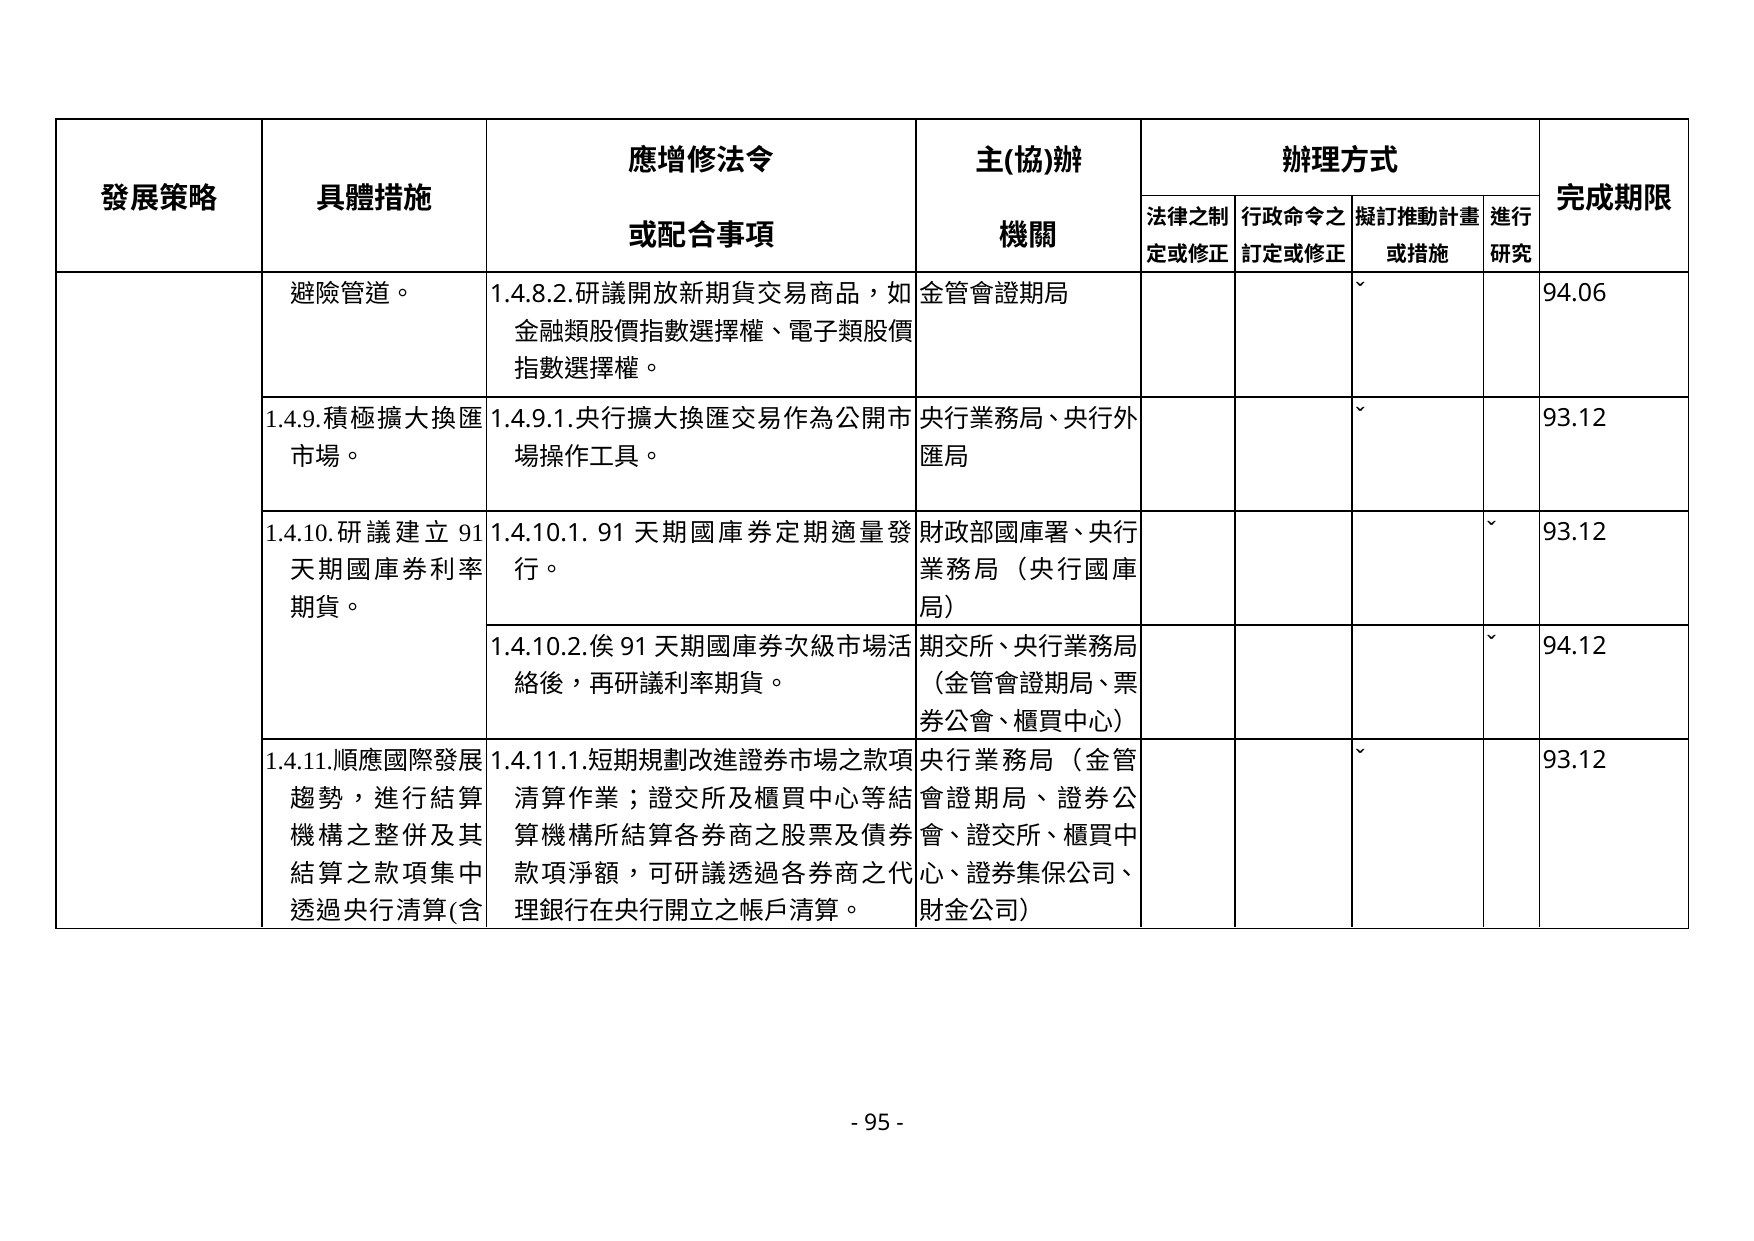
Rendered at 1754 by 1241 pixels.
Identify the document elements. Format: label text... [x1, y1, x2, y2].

table_header 主(協)辦 機關 [917, 120, 1140, 271]
table_cell ˇ [1484, 626, 1539, 738]
table_cell 1.4.10.研議建立91天期國庫券利率期貨。 [263, 512, 486, 738]
table_cell 1.4.9.積極擴大換匯市場。 [263, 398, 486, 510]
table_cell 1.4.10.2.俟91天期國庫券次級市場活絡後，再研議利率期貨。 [487, 626, 915, 738]
table_cell 94.12 [1540, 626, 1688, 738]
table_header 發展策略 [57, 120, 261, 271]
table_cell 進行 研究 [1484, 196, 1539, 271]
table_cell [57, 273, 261, 927]
table_cell 法律之制定或修正 [1142, 196, 1234, 271]
table_header 完成期限 [1540, 120, 1688, 271]
table_cell [1142, 398, 1234, 510]
table_cell 擬訂推動計畫或措施 [1353, 196, 1483, 271]
table_header 辦理方式 [1142, 120, 1539, 195]
table_cell [1236, 273, 1351, 396]
table_cell ˇ [1353, 273, 1483, 396]
table_cell 1.4.10.1. 91天期國庫券定期適量發行。 [487, 512, 915, 624]
table_cell 期交所、央行業務局（金管會證期局、票券公會、櫃買中心） [917, 626, 1140, 738]
table_cell 金管會證期局 [917, 273, 1140, 396]
table_cell [1142, 273, 1234, 396]
table_cell 94.06 [1540, 273, 1688, 396]
table_header 具體措施 [263, 120, 486, 271]
table_cell [1484, 273, 1539, 396]
table_cell 央行業務局（金管會證期局、證券公會、證交所、櫃買中心、證券集保公司、財金公司） [917, 740, 1140, 927]
table_cell [1353, 626, 1483, 738]
table_cell ˇ [1353, 398, 1483, 510]
table_cell [1236, 740, 1351, 927]
table_cell 行政命令之訂定或修正 [1236, 196, 1351, 271]
table_cell [1142, 740, 1234, 927]
table_cell [1236, 626, 1351, 738]
table_cell 1.4.8.2.研議開放新期貨交易商品，如金融類股價指數選擇權、電子類股價指數選擇權。 [487, 273, 915, 396]
table_cell 93.12 [1540, 740, 1688, 927]
table_cell [1353, 512, 1483, 624]
table_cell ˇ [1484, 512, 1539, 624]
table_header 應增修法令 或配合事項 [487, 120, 915, 271]
table_cell 1.4.11.1.短期規劃改進證券市場之款項清算作業；證交所及櫃買中心等結算機構所結算各券商之股票及債券款項淨額，可研議透過各券商之代理銀行在央行開立之帳戶清算。 [487, 740, 915, 927]
table_cell 央行業務局、央行外匯局 [917, 398, 1140, 510]
table_cell ˇ [1353, 740, 1483, 927]
table_cell 避險管道。 [263, 273, 486, 396]
table_cell [1142, 626, 1234, 738]
table_cell [1236, 512, 1351, 624]
table_cell 1.4.11.順應國際發展趨勢，進行結算機構之整併及其結算之款項集中透過央行清算(含 [263, 740, 486, 927]
table_cell 財政部國庫署、央行業務局（央行國庫局） [917, 512, 1140, 624]
table_cell [1484, 740, 1539, 927]
table_cell [1236, 398, 1351, 510]
table_cell [1142, 512, 1234, 624]
table_cell 1.4.9.1.央行擴大換匯交易作為公開市場操作工具。 [487, 398, 915, 510]
table_cell 93.12 [1540, 398, 1688, 510]
table_cell [1484, 398, 1539, 510]
table_cell 93.12 [1540, 512, 1688, 624]
